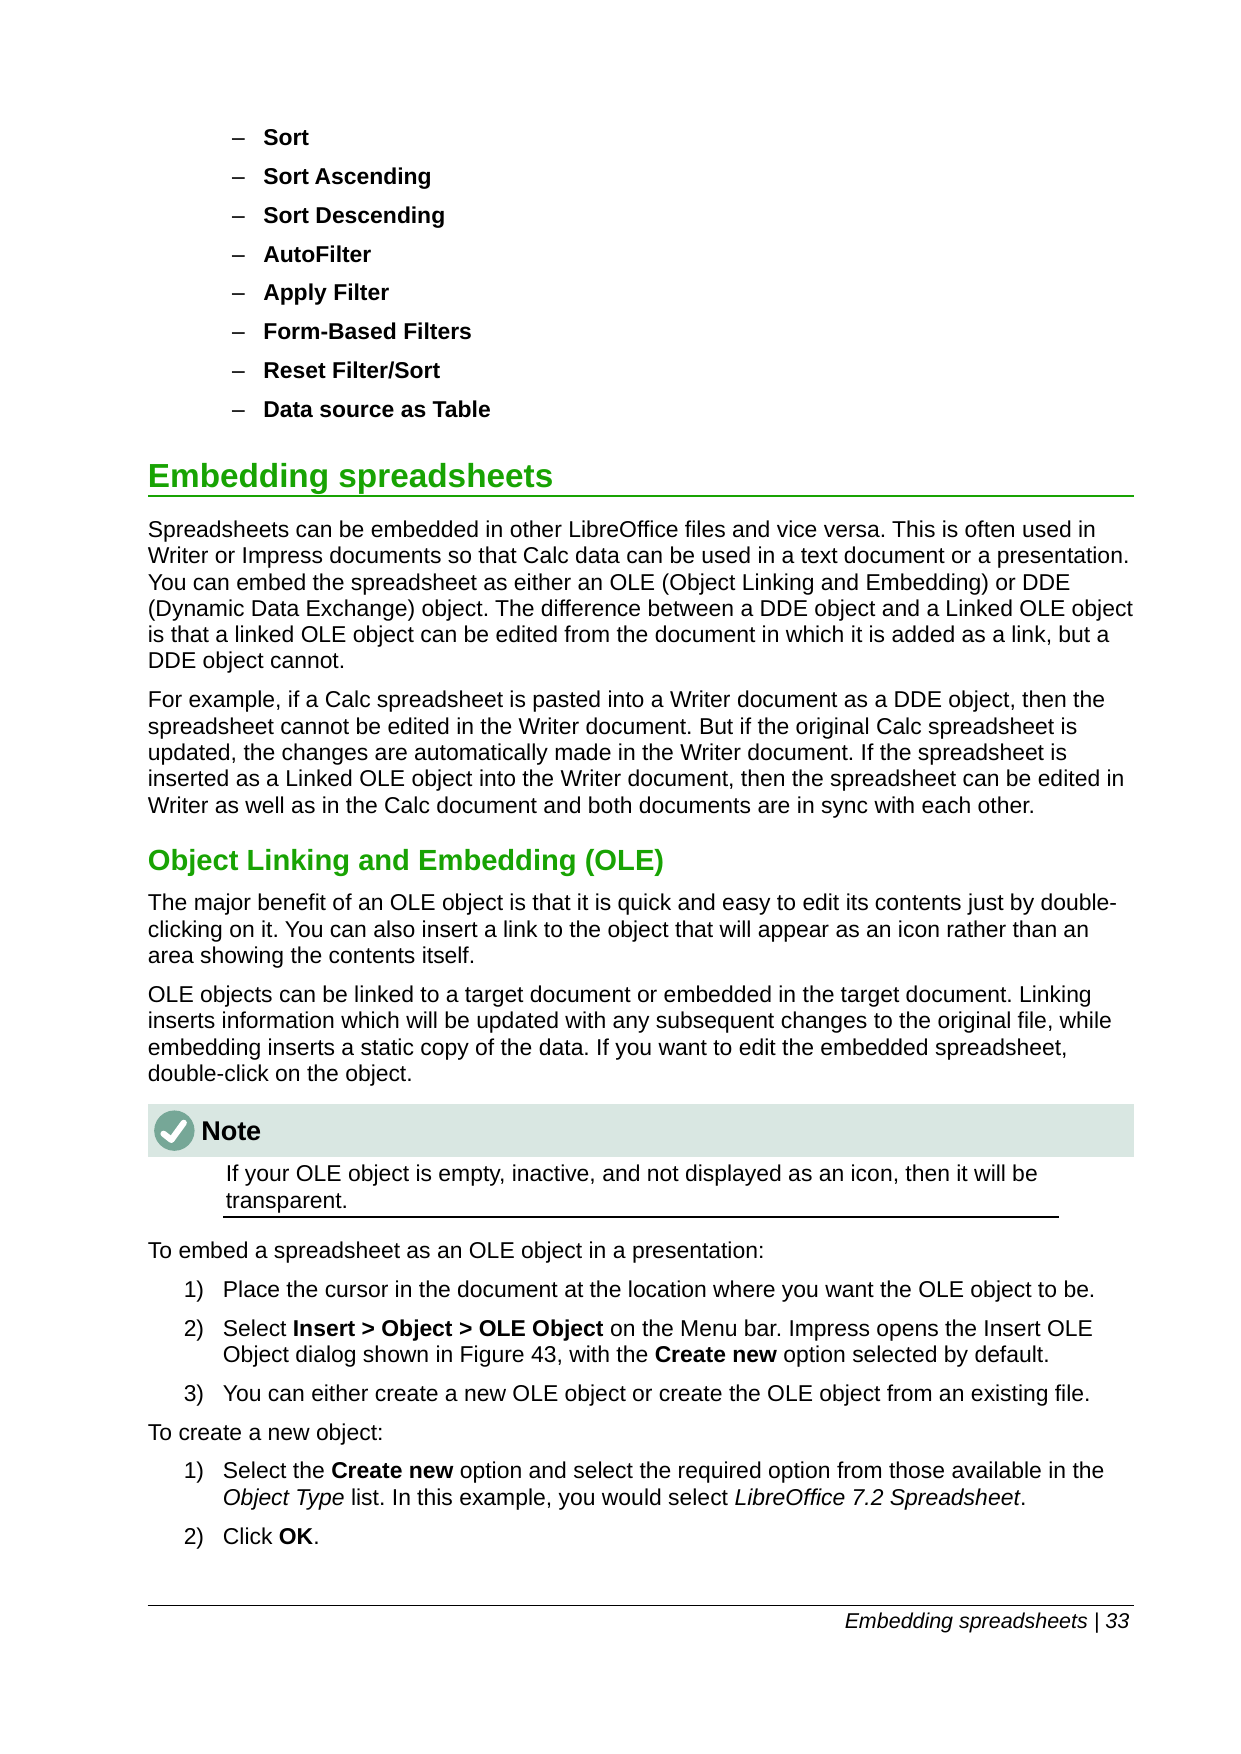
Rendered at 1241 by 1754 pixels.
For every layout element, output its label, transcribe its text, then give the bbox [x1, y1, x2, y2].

list To embed a spreadsheet as an OLE object in a presentation: [148, 1237, 1134, 1263]
text To create a new object: [148, 1419, 1134, 1445]
list Sort Descending [229, 199, 1134, 228]
list Form-Based Filters [229, 315, 1134, 344]
list AutoFilter [229, 238, 1134, 267]
list Data source as Table [229, 393, 1134, 425]
list Apply Filter [229, 276, 1134, 306]
list Select the Create new option and select the required option from those available in the Object Type list. In this example, you would select LibreOffice 7.2 Spreadsheet. [204, 1457, 1134, 1510]
text For example, if a Calc spreadsheet is pasted into a Writer document as a DDE object, then the spreadsheet cannot be edited in the Writer document. But if the original Calc spreadsheet is updated, the changes are automatically made in the Writer document. If the spreadsheet is inserted as a Linked OLE object into the Writer document, then the spreadsheet can be edited in Writer as well as in the Calc document and both documents are in sync with each other. [148, 686, 1134, 818]
list Select Insert > Object > OLE Object on the Menu bar. Impress opens the Insert OLE Object dialog shown in Figure 43, with the Create new option selected by default. [204, 1314, 1134, 1367]
list Sort [229, 121, 1134, 150]
list Reset Filter/Sort [229, 354, 1134, 383]
list You can either create a new OLE object or create the OLE object from an existing file. [204, 1380, 1134, 1406]
subtitle Object Linking and Embedding (OLE) [148, 843, 1134, 877]
text The major benefit of an OLE object is that it is quick and easy to edit its contents just by double-clicking on it. You can also insert a link to the object that will appear as an icon rather than an area showing the contents itself. [148, 889, 1134, 968]
list Place the cursor in the document at the location where you want the OLE object to be. [204, 1276, 1134, 1302]
list Click OK. [204, 1523, 1134, 1549]
list Sort Ascending [229, 160, 1134, 189]
subtitle Note [148, 1104, 1134, 1157]
text If your OLE object is empty, inactive, and not displayed as an icon, then it will be transparent. [223, 1157, 1059, 1216]
text OLE objects can be linked to a target document or embedded in the target document. Linking inserts information which will be updated with any subsequent changes to the original file, while embedding inserts a static copy of the data. If you want to edit the embedded spreadsheet, double-click on the object. [148, 981, 1134, 1086]
subtitle Embedding spreadsheets [148, 456, 1134, 495]
text Spreadsheets can be embedded in other LibreOffice files and vice versa. This is often used in Writer or Impress documents so that Calc data can be used in a text document or a presentation. You can embed the spreadsheet as either an OLE (Object Linking and Embedding) or DDE (Dynamic Data Exchange) object. The difference between a DDE object and a Linked OLE object is that a linked OLE object can be edited from the document in which it is added as a link, but a DDE object cannot. [148, 516, 1134, 674]
